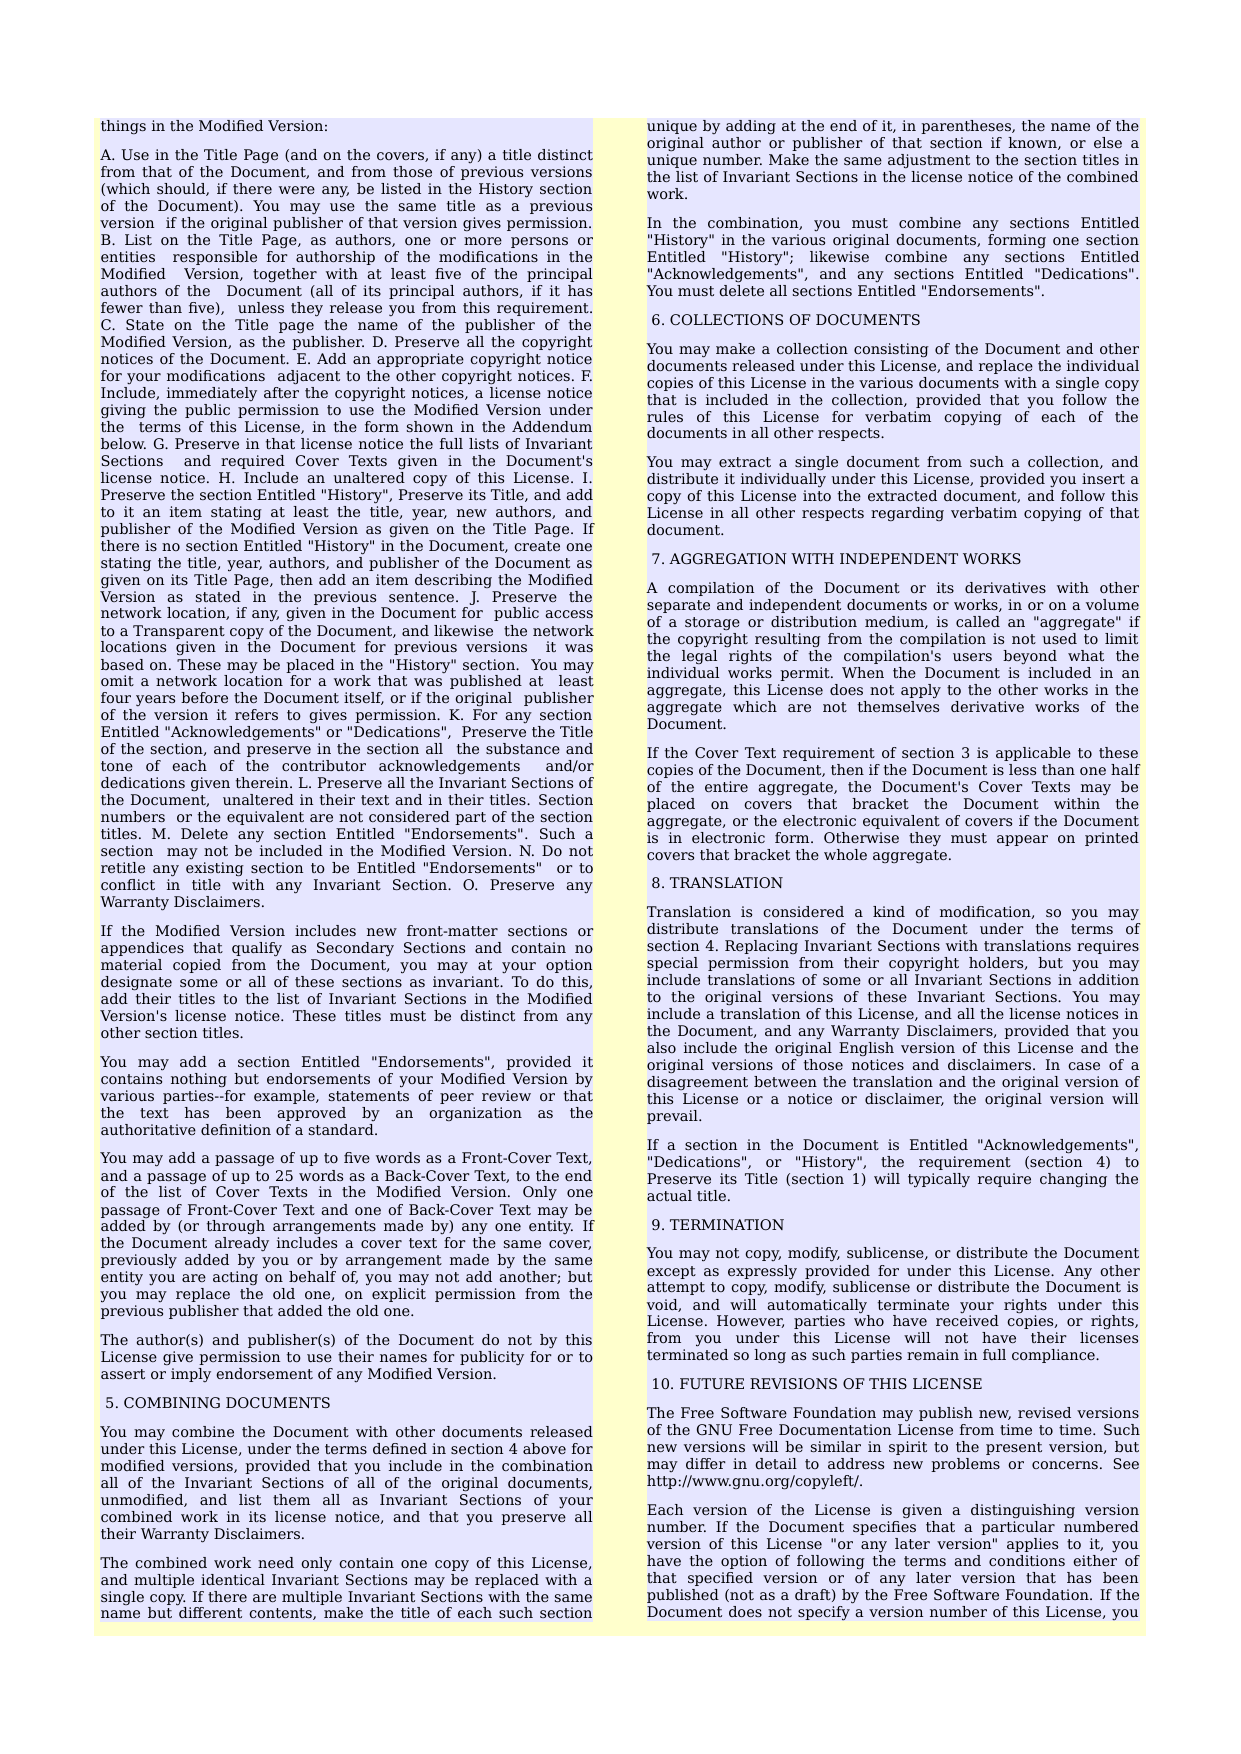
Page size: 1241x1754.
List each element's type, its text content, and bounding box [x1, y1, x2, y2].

text The author(s) and publisher(s) of the Document do not by this License give permission to use their names for publicity for or to assert or imply endorsement of any Modified Version. [100, 1332, 593, 1383]
text You may not copy, modify, sublicense, or distribute the Document except as expressly provided for under this License. Any other attempt to copy, modify, sublicense or distribute the Document is void, and will automatically terminate your rights under this License. However, parties who have received copies, or rights, from you under this License will not have their licenses terminated so long as such parties remain in full compliance. [647, 1245, 1140, 1364]
text 6. COLLECTIONS OF DOCUMENTS [647, 312, 1140, 329]
text A compilation of the Document or its derivatives with other separate and independent documents or works, in or on a volume of a storage or distribution medium, is called an "aggregate" if the copyright resulting from the compilation is not used to limit the legal rights of the compilation's users beyond what the individual works permit. When the Document is included in an aggregate, this License does not apply to the other works in the aggregate which are not themselves derivative works of the Document. [647, 580, 1140, 733]
text In the combination, you must combine any sections Entitled "History" in the various original documents, forming one section Entitled "History"; likewise combine any sections Entitled "Acknowledgements", and any sections Entitled "Dedications". You must delete all sections Entitled "Endorsements". [647, 215, 1140, 300]
text If the Modified Version includes new front-matter sections or appendices that qualify as Secondary Sections and contain no material copied from the Document, you may at your option designate some or all of these sections as invariant. To do this, add their titles to the list of Invariant Sections in the Modified Version's license notice. These titles must be distinct from any other section titles. [100, 923, 593, 1042]
text You may add a passage of up to five words as a Front-Cover Text, and a passage of up to 25 words as a Back-Cover Text, to the end of the list of Cover Texts in the Modified Version. Only one passage of Front-Cover Text and one of Back-Cover Text may be added by (or through arrangements made by) any one entity. If the Document already includes a cover text for the same cover, previously added by you or by arrangement made by the same entity you are acting on behalf of, you may not add another; but you may replace the old one, on explicit permission from the previous publisher that added the old one. [100, 1150, 593, 1320]
text 9. TERMINATION [647, 1217, 1140, 1233]
text Translation is considered a kind of modification, so you may distribute translations of the Document under the terms of section 4. Replacing Invariant Sections with translations requires special permission from their copyright holders, but you may include translations of some or all Invariant Sections in addition to the original versions of these Invariant Sections. You may include a translation of this License, and all the license notices in the Document, and any Warranty Disclaimers, provided that you also include the original English version of this License and the original versions of those notices and disclaimers. In case of a disagreement between the translation and the original version of this License or a notice or disclaimer, the original version will prevail. [647, 904, 1140, 1125]
text 5. COMBINING DOCUMENTS [100, 1395, 593, 1412]
text Each version of the License is given a distinguishing version number. If the Document specifies that a particular numbered version of this License "or any later version" applies to it, you have the option of following the terms and conditions either of that specified version or of any later version that has been published (not as a draft) by the Free Software Foundation. If the Document does not specify a version number of this License, you [647, 1502, 1140, 1621]
text If a section in the Document is Entitled "Acknowledgements", "Dedications", or "History", the requirement (section 4) to Preserve its Title (section 1) will typically require changing the actual title. [647, 1137, 1140, 1205]
text The Free Software Foundation may publish new, revised versions of the GNU Free Documentation License from time to time. Such new versions will be similar in spirit to the present version, but may differ in detail to address new problems or concerns. See http://www.gnu.org/copyleft/. [647, 1405, 1140, 1490]
text If the Cover Text requirement of section 3 is applicable to these copies of the Document, then if the Document is less than one half of the entire aggregate, the Document's Cover Texts may be placed on covers that bracket the Document within the aggregate, or the electronic equivalent of covers if the Document is in electronic form. Otherwise they must appear on printed covers that bracket the whole aggregate. [647, 744, 1140, 863]
text 7. AGGREGATION WITH INDEPENDENT WORKS [647, 551, 1140, 568]
text You may extract a single document from such a collection, and distribute it individually under this License, provided you insert a copy of this License into the extracted document, and follow this License in all other respects regarding verbatim copying of that document. [647, 454, 1140, 539]
text A. Use in the Title Page (and on the covers, if any) a title distinct from that of the Document, and from those of previous versions (which should, if there were any, be listed in the History section of the Document). You may use the same title as a previous version if the original publisher of that version gives permission. B. List on the Title Page, as authors, one or more persons or entities responsible for authorship of the modifications in the Modified Version, together with at least five of the principal authors of the Document (all of its principal authors, if it has fewer than five), unless they release you from this requirement. C. State on the Title page the name of the publisher of the Modified Version, as the publisher. D. Preserve all the copyright notices of the Document. E. Add an appropriate copyright notice for your modifications adjacent to the other copyright notices. F. Include, immediately after the copyright notices, a license notice giving the public permission to use the Modified Version under the terms of this License, in the form shown in the Addendum below. G. Preserve in that license notice the full lists of Invariant Sections and required Cover Texts given in the Document's license notice. H. Include an unaltered copy of this License. I. Preserve the section Entitled "History", Preserve its Title, and add to it an item stating at least the title, year, new authors, and publisher of the Modified Version as given on the Title Page. If there is no section Entitled "History" in the Document, create one stating the title, year, authors, and publisher of the Document as given on its Title Page, then add an item describing the Modified Version as stated in the previous sentence. J. Preserve the network location, if any, given in the Document for public access to a Transparent copy of the Document, and likewise the network locations given in the Document for previous versions it was based on. These may be placed in the "History" section. You may omit a network location for a work that was published at least four years before the Document itself, or if the original publisher of the version it refers to gives permission. K. For any section Entitled "Acknowledgements" or "Dedications", Preserve the Title of the section, and preserve in the section all the substance and tone of each of the contributor acknowledgements and/or dedications given therein. L. Preserve all the Invariant Sections of the Document, unaltered in their text and in their titles. Section numbers or the equivalent are not considered part of the section titles. M. Delete any section Entitled "Endorsements". Such a section may not be included in the Modified Version. N. Do not retitle any existing section to be Entitled "Endorsements" or to conflict in title with any Invariant Section. O. Preserve any Warranty Disclaimers. [100, 147, 593, 911]
text things in the Modified Version: [100, 118, 593, 135]
text 8. TRANSLATION [647, 875, 1140, 892]
text You may make a collection consisting of the Document and other documents released under this License, and replace the individual copies of this License in the various documents with a single copy that is included in the collection, provided that you follow the rules of this License for verbatim copying of each of the documents in all other respects. [647, 341, 1140, 442]
text You may combine the Document with other documents released under this License, under the terms defined in section 4 above for modified versions, provided that you include in the combination all of the Invariant Sections of all of the original documents, unmodified, and list them all as Invariant Sections of your combined work in its license notice, and that you preserve all their Warranty Disclaimers. [100, 1424, 593, 1543]
text 10. FUTURE REVISIONS OF THIS LICENSE [647, 1376, 1140, 1393]
text You may add a section Entitled "Endorsements", provided it contains nothing but endorsements of your Modified Version by various parties--for example, statements of peer review or that the text has been approved by an organization as the authoritative definition of a standard. [100, 1054, 593, 1138]
text The combined work need only contain one copy of this License, and multiple identical Invariant Sections may be replaced with a single copy. If there are multiple Invariant Sections with the same name but different contents, make the title of each such section [100, 1554, 593, 1622]
text unique by adding at the end of it, in parentheses, the name of the original author or publisher of that section if known, or else a unique number. Make the same adjustment to the section titles in the list of Invariant Sections in the license notice of the combined work. [647, 118, 1140, 203]
